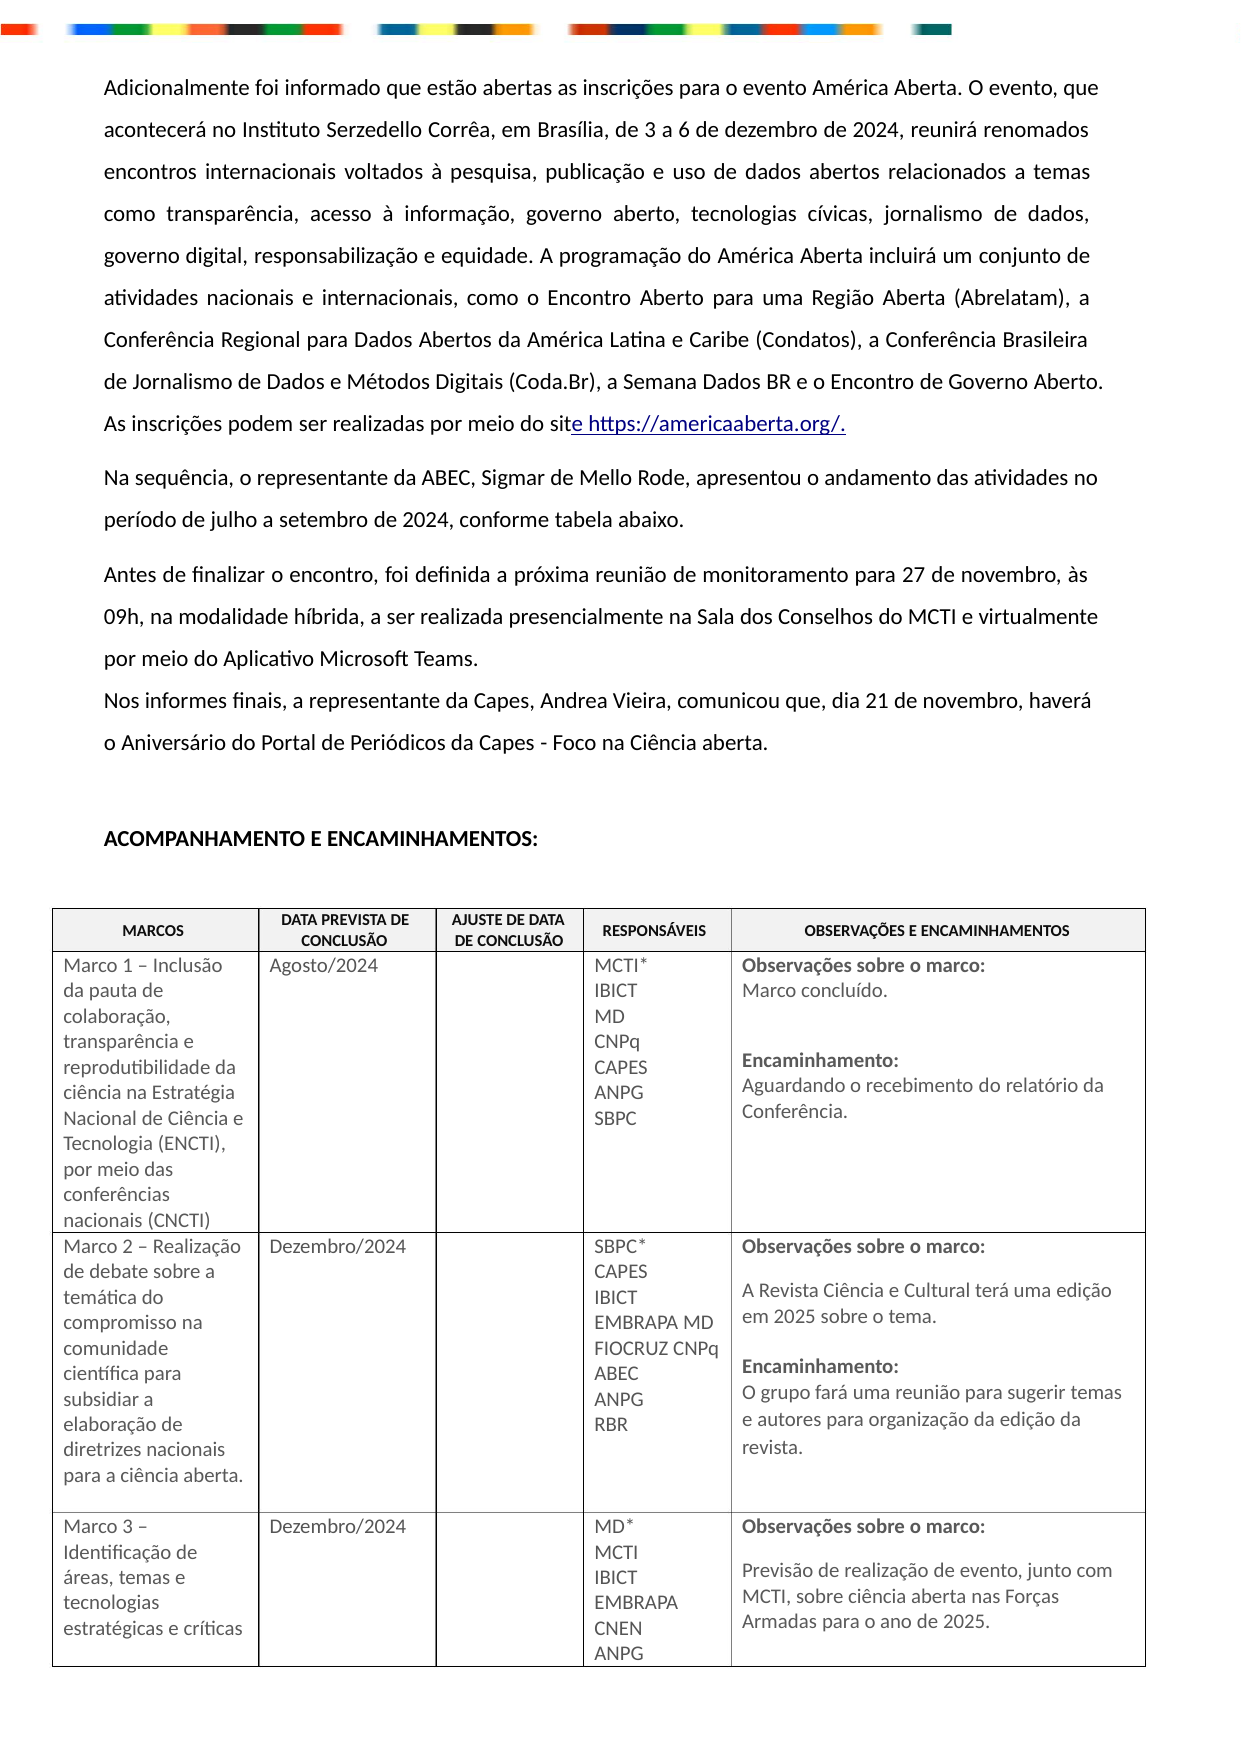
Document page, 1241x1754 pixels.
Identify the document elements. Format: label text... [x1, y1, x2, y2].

text governo digital, responsabilização e equidade. A programação do América Aberta incluirá um conjunto de [103, 241, 1118, 269]
text Aguardando o recebimento do relatório da [742, 1073, 1129, 1098]
text diretrizes nacionais [63, 1437, 267, 1462]
text por meio do Aplicativo Microsoft Teams. [103, 643, 507, 672]
text Marco concluído. [742, 977, 1011, 1003]
text RBR [594, 1411, 744, 1437]
text ACOMPANHAMENTO E ENCAMINHAMENTOS: [103, 824, 566, 852]
text Nos informes finais, a representante da Capes, Andrea Vieira, comunicou que, dia 21 de novembro, haverá [103, 686, 1118, 714]
text FIOCRUZ CNPq [594, 1335, 744, 1360]
text Marco 1 – Inclusão [63, 952, 248, 977]
text Observações sobre o marco: [742, 952, 1011, 977]
text ciência na Estratégia [63, 1079, 268, 1105]
text OBSERVAÇÕES E ENCAMINHAMENTOS [804, 920, 1095, 940]
text MD [594, 1003, 674, 1028]
text compromisso na [63, 1309, 267, 1335]
text ANPG [594, 1386, 744, 1411]
text Marco 3 – [63, 1513, 173, 1539]
text subsidiar a [63, 1386, 267, 1411]
text MCTI [594, 1539, 704, 1564]
text Conferência. [742, 1098, 1129, 1123]
text científica para [63, 1360, 267, 1386]
text Dezembro/2024 [269, 1233, 432, 1259]
text DE CONCLUSÃO [454, 930, 583, 950]
text de debate sobre a [63, 1258, 267, 1284]
text nacionais (CNCTI) [63, 1207, 267, 1232]
text encontros internacionais voltados à pesquisa, publicação e uso de dados abertos relacionados a temas [103, 157, 1118, 185]
text o Aniversário do Portal de Periódicos da Capes - Foco na Ciência aberta. [103, 728, 1118, 756]
text MCTI, sobre ciência aberta nas Forças [742, 1583, 1140, 1608]
text como transparência, acesso à informação, governo aberto, tecnologias cívicas, jornalismo de dados, [103, 199, 1118, 227]
text temática do [63, 1284, 267, 1309]
text e autores para organização da edição da [742, 1407, 1148, 1432]
text ABEC [594, 1360, 742, 1386]
text ANPG [594, 1079, 673, 1105]
text Armadas para o ano de 2025. [742, 1608, 1140, 1634]
text A Revista Ciência e Cultural terá uma edição [742, 1277, 1138, 1303]
text de Jornalismo de Dados e Métodos Digitais (Coda.Br), a Semana Dados BR e o Encontro de Governo Aberto. [103, 367, 1118, 395]
text colaboração, [63, 1003, 248, 1028]
text Encaminhamento: [742, 1047, 1129, 1072]
text AJUSTE DE DATA [452, 909, 583, 930]
text CAPES [594, 1259, 744, 1284]
text RESPONSÁVEIS [602, 920, 723, 940]
text CAPES [594, 1054, 673, 1079]
text IBICT [594, 978, 674, 1003]
text ANPG [594, 1641, 704, 1666]
text tecnologias [63, 1589, 223, 1615]
text CNEN [594, 1615, 704, 1640]
text estratégicas e críticas [63, 1615, 268, 1640]
text da pauta de [63, 978, 248, 1003]
text MARCOS [122, 920, 194, 940]
text EMBRAPA MD [594, 1309, 744, 1335]
text Agosto/2024 [269, 952, 403, 977]
text Adicionalmente foi informado que estão abertas as inscrições para o evento América Aberta. O evento, que [103, 73, 1118, 101]
text Antes de finalizar o encontro, foi definida a próxima reunião de monitoramento para 27 de novembro, às [103, 559, 1117, 588]
text conferências [63, 1181, 196, 1207]
text Dezembro/2024 [269, 1513, 432, 1539]
text As inscrições podem ser realizadas por meio do site https://americaaberta.org/. [103, 409, 1118, 437]
text comunidade [63, 1335, 267, 1360]
text Na sequência, o representante da ABEC, Sigmar de Mello Rode, apresentou o andamento das atividades no [103, 463, 1118, 491]
text por meio das [63, 1156, 268, 1181]
text Observações sobre o marco: [742, 1233, 1011, 1258]
text para a ciência aberta. [63, 1462, 269, 1487]
text reprodutibilidade da [63, 1054, 268, 1079]
text revista. [742, 1434, 1148, 1459]
text IBICT [594, 1284, 742, 1309]
text SBPC* [594, 1233, 744, 1259]
text período de julho a setembro de 2024, conforme tabela abaixo. [103, 505, 1118, 533]
text EMBRAPA [594, 1589, 704, 1615]
text CONCLUSÃO [301, 930, 432, 950]
text Identificação de [63, 1539, 223, 1564]
text elaboração de [63, 1411, 267, 1437]
text Tecnologia (ENCTI), [63, 1131, 268, 1156]
text DATA PREVISTA DE [281, 909, 432, 930]
text SBPC [594, 1105, 673, 1130]
text atividades nacionais e internacionais, como o Encontro Aberto para uma Região Aberta (Abrelatam), a [103, 283, 1118, 311]
text O grupo fará uma reunião para sugerir temas [742, 1379, 1148, 1404]
text Observações sobre o marco: [742, 1513, 1011, 1538]
text acontecerá no Instituto Serzedello Corrêa, em Brasília, de 3 a 6 de dezembro de 2024, reunirá renomados [103, 115, 1118, 143]
text 0 [103, 602, 115, 630]
text IBICT [594, 1564, 704, 1589]
text Conferência Regional para Dados Abertos da América Latina e Caribe (Condatos), a Conferência Brasileira [103, 325, 1118, 353]
text Previsão de realização de evento, junto com [742, 1557, 1140, 1583]
text CNPq [594, 1029, 673, 1054]
text Marco 2 – Realização [63, 1233, 267, 1258]
text transparência e [63, 1029, 268, 1054]
text em 2025 sobre o tema. [742, 1303, 1138, 1328]
text áreas, temas e [63, 1564, 223, 1589]
text Nacional de Ciência e [63, 1105, 268, 1130]
text MD* [594, 1513, 660, 1539]
text 9h, na modalidade híbrida, a ser realizada presencialmente na Sala dos Conselhos do MCTI e virtualmente [115, 602, 1118, 630]
text MCTI* [594, 952, 674, 977]
text Encaminhamento: [742, 1353, 923, 1379]
